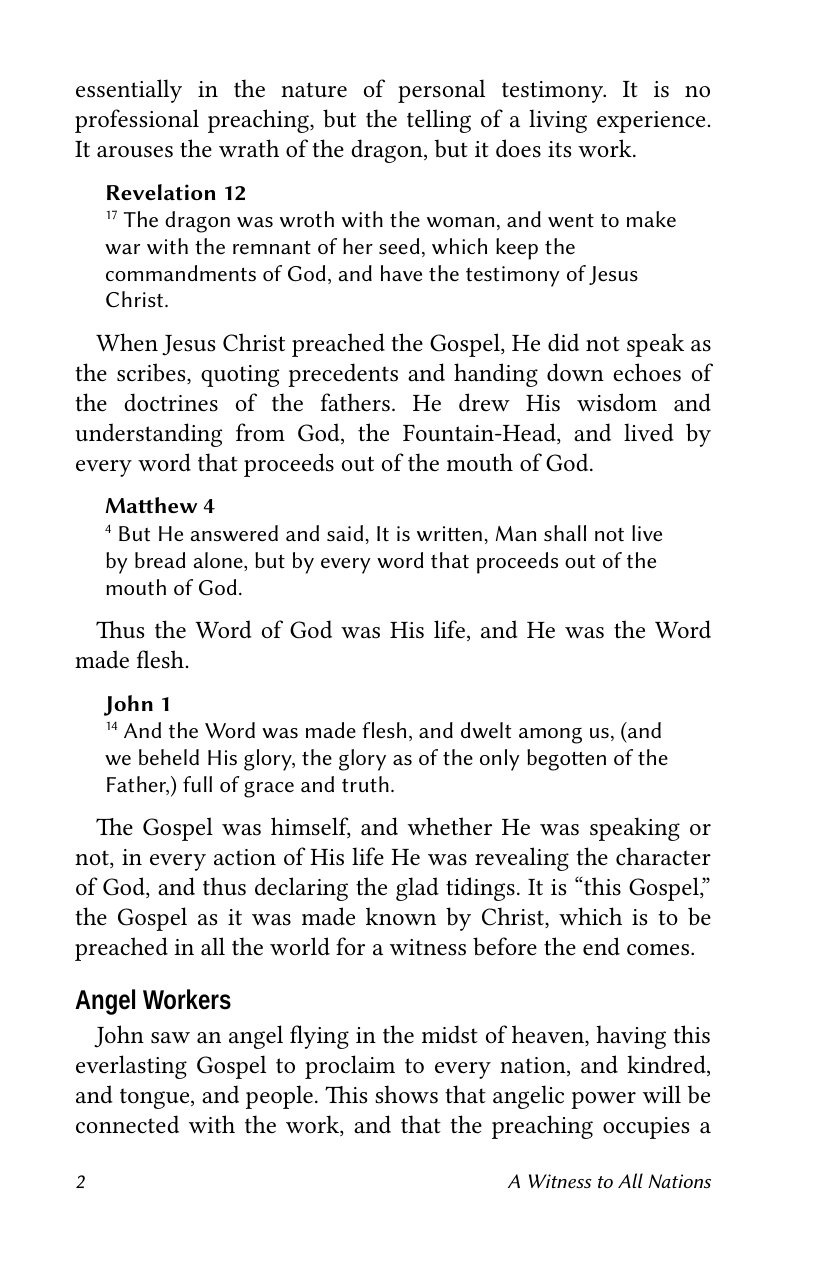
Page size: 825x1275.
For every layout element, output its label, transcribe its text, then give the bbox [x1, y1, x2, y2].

text Matthew 4 [105, 493, 712, 519]
text Thus the Word of God was His life, and He was the Word made flesh. [75, 616, 712, 674]
text The Gospel was himself, and whether He was speaking or not, in every action of His life He was revealing the character of God, and thus declaring the glad tidings. It is “this Gospel,” the Gospel as it was made known by Christ, which is to be preached in all the world for a witness before the end comes. [75, 813, 712, 962]
text 17 The dragon was wroth with the woman, and went to make war with the remnant of her seed, which keep the commandments of God, and have the testimony of Jesus Christ. [105, 207, 682, 313]
text When Jesus Christ preached the Gospel, He did not speak as the scribes, quoting precedents and handing down echoes of the doctrines of the fathers. He drew His wisdom and understanding from God, the Fountain-Head, and lived by every word that proceeds out of the mouth of God. [75, 329, 712, 477]
text John 1 [105, 691, 712, 717]
text essentially in the nature of personal testimony. It is no professional preaching, but the telling of a living experience. It arouses the wrath of the dragon, but it does its work. [75, 75, 712, 163]
text 14 And the Word was made flesh, and dwelt among us, (and we beheld His glory, the glory as of the only begotten of the Father,) full of grace and truth. [105, 718, 682, 798]
text 4 But He answered and said, It is written, Man shall not live by bread alone, but by every word that proceeds out of the mouth of God. [105, 521, 682, 601]
text John saw an angel flying in the midst of heaven, having this everlasting Gospel to proclaim to every nation, and kindred, and tongue, and people. This shows that angelic power will be connected with the work, and that the preaching occupies a [75, 1021, 712, 1139]
text Revelation 12 [105, 180, 712, 206]
subtitle Angel Workers [75, 984, 712, 1015]
